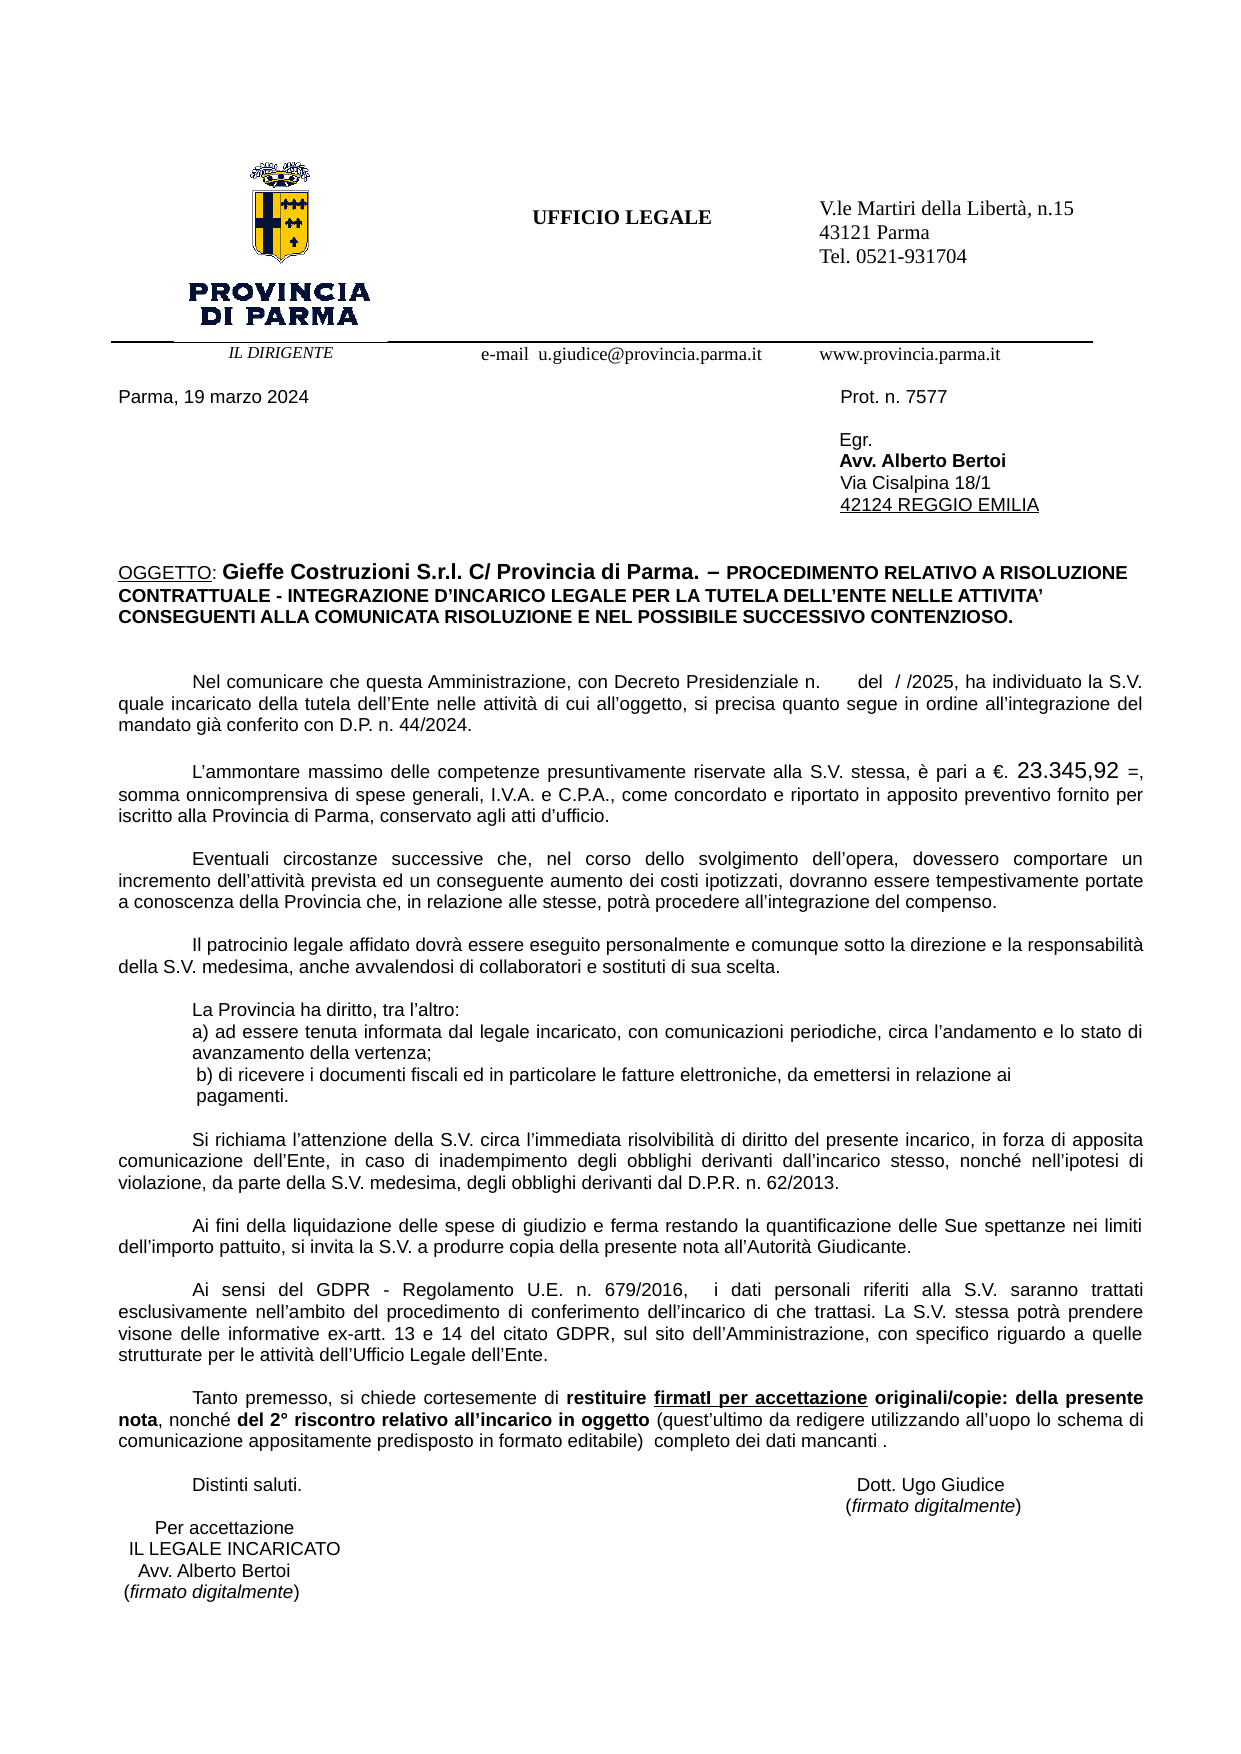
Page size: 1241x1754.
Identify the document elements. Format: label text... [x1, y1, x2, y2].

text Avv. Alberto Bertoi [782, 450, 1144, 472]
text Parma, 19 marzo 2024 Prot. n. 7577 [118, 386, 1144, 407]
table_header UFFICIO LEGALE [450, 148, 812, 341]
text pagamenti. [118, 1085, 1144, 1107]
picture [173, 147, 388, 342]
text (firmato digitalmente) [118, 1495, 1144, 1516]
table_header [111, 148, 173, 341]
text Distinti saluti. Dott. Ugo Giudice [118, 1473, 1144, 1495]
text (firmato digitalmente) [118, 1581, 1144, 1603]
text Per accettazione [118, 1516, 1144, 1538]
table_header [388, 148, 450, 341]
table_cell www.provincia.parma.it [812, 343, 1093, 364]
table_cell IL DIRIGENTE [111, 343, 450, 364]
text La Provincia ha diritto, tra l’altro: [118, 999, 1144, 1021]
text Ai sensi del GDPR - Regolamento U.E. n. 679/2016, i dati personali riferiti alla S.V. saranno trattati esclusivamente nell’ambito del procedimento di conferimento dell’incarico di che trattasi. La S.V. stessa potrà prendere visone delle informative ex-artt. 13 e 14 del citato GDPR, sul sito dell’Amministrazione, con specifico riguardo a quelle strutturate per le attività dell’Ufficio Legale dell’Ente. [118, 1279, 1144, 1366]
text Via Cisalpina 18/1 42124 REGGIO EMILIA [118, 472, 1144, 515]
text Eventuali circostanze successive che, nel corso dello svolgimento dell’opera, dovessero comportare un incremento dell’attività prevista ed un conseguente aumento dei costi ipotizzati, dovranno essere tempestivamente portate a conoscenza della Provincia che, in relazione alle stesse, potrà procedere all’integrazione del compenso. [118, 848, 1144, 913]
text Egr. [782, 429, 1144, 450]
text L’ammontare massimo delle competenze presuntivamente riservate alla S.V. stessa, è pari a €. 23.345,92 =, somma onnicomprensiva di spese generali, I.V.A. e C.P.A., come concordato e riportato in apposito preventivo fornito per iscritto alla Provincia di Parma, conservato agli atti d’ufficio. [118, 757, 1144, 826]
text Tanto premesso, si chiede cortesemente di restituire firmatI per accettazione originali/copie: della presente nota, nonché del 2° riscontro relativo all’incarico in oggetto (quest’ultimo da redigere utilizzando all’uopo lo schema di comunicazione appositamente predisposto in formato editabile) completo dei dati mancanti . [118, 1387, 1144, 1452]
text Ai fini della liquidazione delle spese di giudizio e ferma restando la quantificazione delle Sue spettanze nei limiti dell’importo pattuito, si invita la S.V. a produrre copia della presente nota all’Autorità Giudicante. [118, 1214, 1144, 1258]
text Il patrocinio legale affidato dovrà essere eseguito personalmente e comunque sotto la direzione e la responsabilità della S.V. medesima, anche avvalendosi di collaboratori e sostituti di sua scelta. [118, 934, 1144, 977]
text OGGETTO: Gieffe Costruzioni S.r.l. C/ Provincia di Parma. – PROCEDIMENTO RELATIVO A RISOLUZIONE CONTRATTUALE - INTEGRAZIONE D’INCARICO LEGALE PER LA TUTELA DELL’ENTE NELLE ATTIVITA’ CONSEGUENTI ALLA COMUNICATA RISOLUZIONE E NEL POSSIBILE SUCCESSIVO CONTENZIOSO. [118, 558, 1144, 628]
text Si richiama l’attenzione della S.V. circa l’immediata risolvibilità di diritto del presente incarico, in forza di apposita comunicazione dell’Ente, in caso di inadempimento degli obblighi derivanti dall’incarico stesso, nonché nell’ipotesi di violazione, da parte della S.V. medesima, degli obblighi derivanti dal D.P.R. n. 62/2013. [118, 1128, 1144, 1193]
table_cell e-mail u.giudice@provincia.parma.it [450, 343, 812, 364]
text IL LEGALE INCARICATO [118, 1538, 1144, 1559]
table_header V.le Martiri della Libertà, n.15 43121 Parma Tel. 0521-931704 [812, 148, 1093, 341]
text Avv. Alberto Bertoi [118, 1559, 1144, 1581]
text a) ad essere tenuta informata dal legale incaricato, con comunicazioni periodiche, circa l’andamento e lo stato di avanzamento della vertenza; [192, 1021, 1144, 1064]
text b) di ricevere i documenti fiscali ed in particolare le fatture elettroniche, da emettersi in relazione ai [118, 1064, 1144, 1085]
text Nel comunicare che questa Amministrazione, con Decreto Presidenziale n. del / /2025, ha individuato la S.V. quale incaricato della tutela dell’Ente nelle attività di cui all’oggetto, si precisa quanto segue in ordine all’integrazione del mandato già conferito con D.P. n. 44/2024. [118, 671, 1144, 735]
